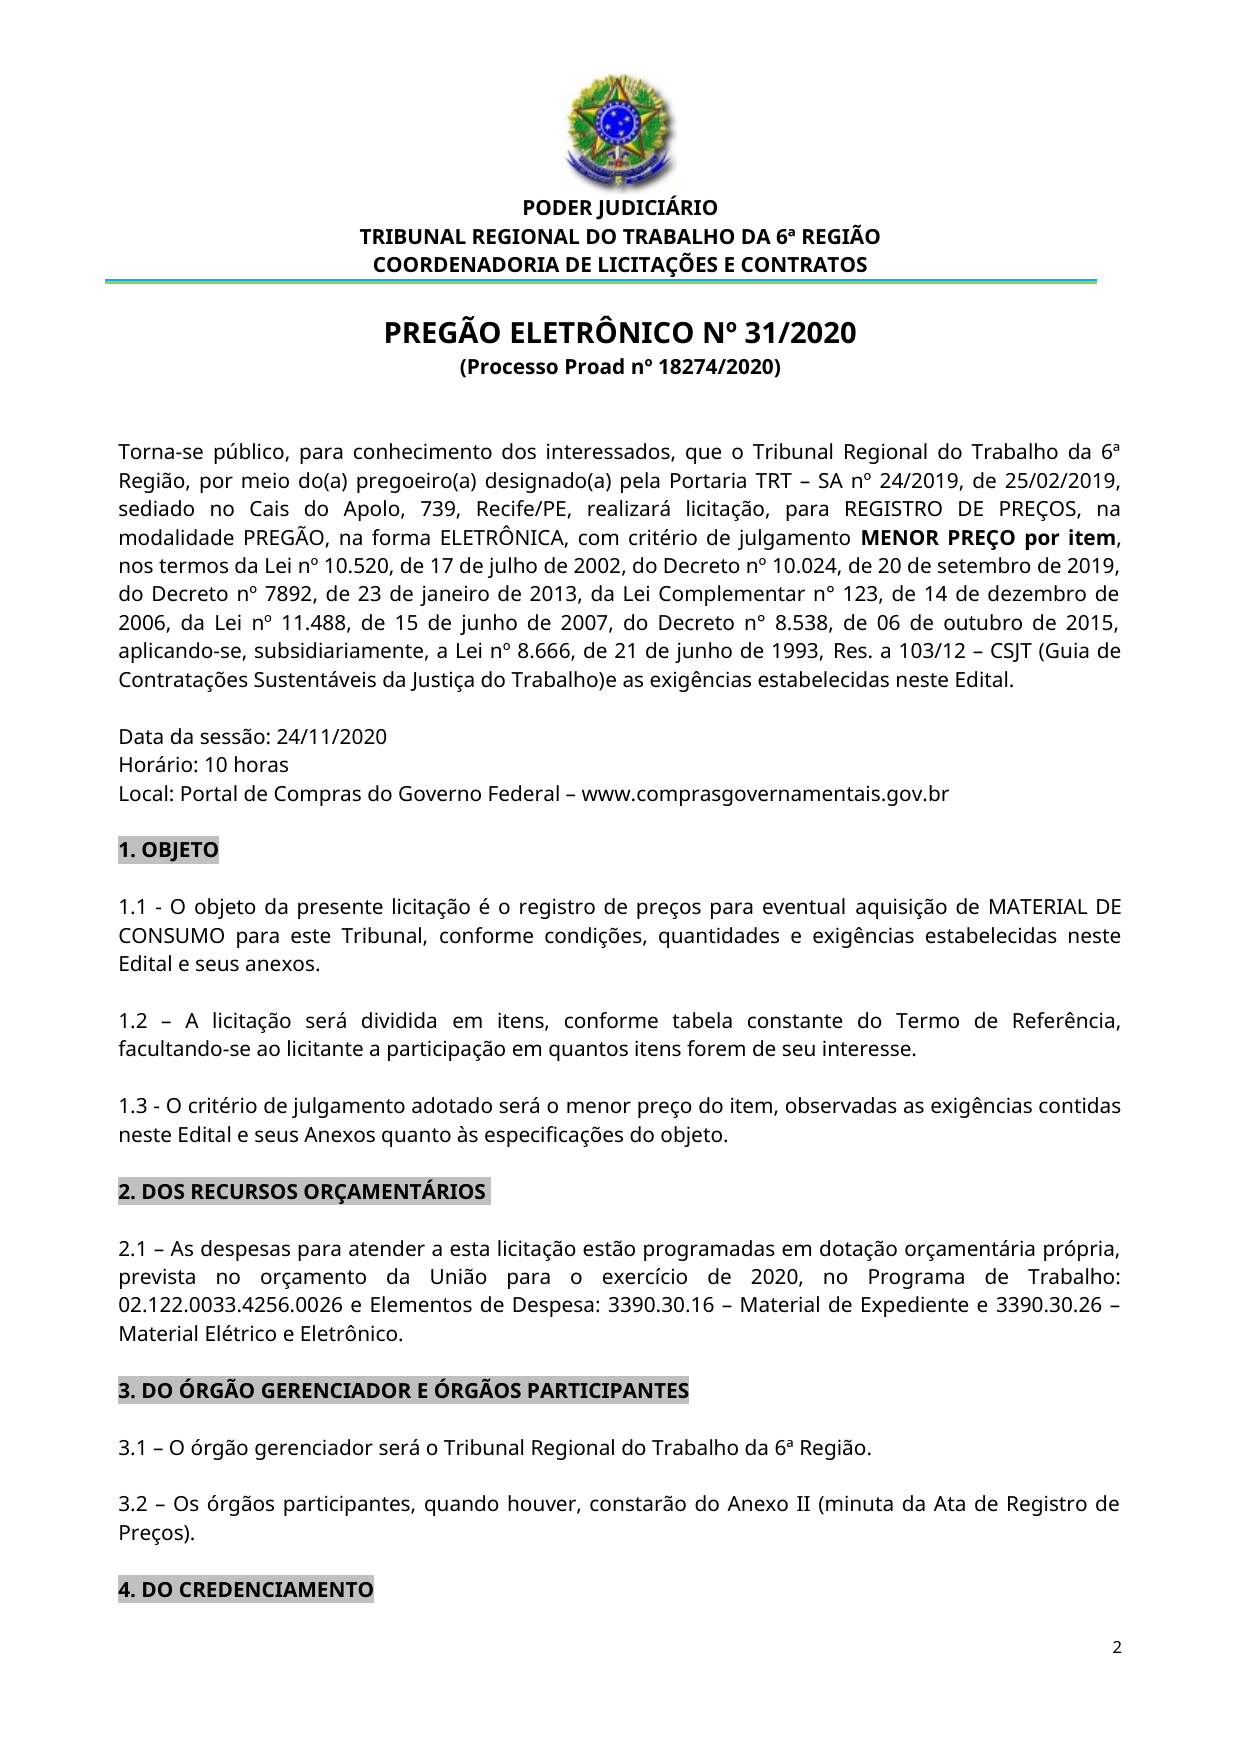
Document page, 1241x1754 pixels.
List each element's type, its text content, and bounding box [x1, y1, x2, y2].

text Data da sessão: 24/11/2020 [118, 722, 1122, 750]
text 1.1 - O objeto da presente licitação é o registro de preços para eventual aquisição de MATERIAL DE CONSUMO para este Tribunal, conforme condições, quantidades e exigências estabelecidas neste Edital e seus anexos. [118, 892, 1122, 978]
text 3. DO ÓRGÃO GERENCIADOR E ÓRGÃOS PARTICIPANTES [118, 1376, 1122, 1404]
text Horário: 10 horas [118, 750, 1122, 779]
text (Processo Proad nº 18274/2020) [118, 352, 1122, 381]
text 4. DO CREDENCIAMENTO [118, 1575, 1122, 1603]
text 2. DOS RECURSOS ORÇAMENTÁRIOS [118, 1177, 1122, 1205]
text 1.3 - O critério de julgamento adotado será o menor preço do item, observadas as exigências contidas neste Edital e seus Anexos quanto às especificações do objeto. [118, 1091, 1122, 1148]
text 3.1 – O órgão gerenciador será o Tribunal Regional do Trabalho da 6ª Região. [118, 1433, 1122, 1461]
text 1.2 – A licitação será dividida em itens, conforme tabela constante do Termo de Referência, facultando-se ao licitante a participação em quantos itens forem de seu interesse. [118, 1006, 1122, 1063]
text TRIBUNAL REGIONAL DO TRABALHO DA 6ª REGIÃO [118, 222, 1122, 250]
text COORDENADORIA DE LICITAÇÕES E CONTRATOS [118, 250, 1122, 279]
text 1. OBJETO [118, 836, 1122, 864]
text Torna-se público, para conhecimento dos interessados, que o Tribunal Regional do Trabalho da 6ª Região, por meio do(a) pregoeiro(a) designado(a) pela Portaria TRT – SA nº 24/2019, de 25/02/2019, sediado no Cais do Apolo, 739, Recife/PE, realizará licitação, para REGISTRO DE PREÇOS, na modalidade PREGÃO, na forma ELETRÔNICA, com critério de julgamento MENOR PREÇO por item, nos termos da Lei nº 10.520, de 17 de julho de 2002, do Decreto nº 10.024, de 20 de setembro de 2019, do Decreto nº 7892, de 23 de janeiro de 2013, da Lei Complementar n° 123, de 14 de dezembro de 2006, da Lei nº 11.488, de 15 de junho de 2007, do Decreto n° 8.538, de 06 de outubro de 2015, aplicando-se, subsidiariamente, a Lei nº 8.666, de 21 de junho de 1993, Res. a 103/12 – CSJT (Guia de Contratações Sustentáveis da Justiça do Trabalho)e as exigências estabelecidas neste Edital. [118, 437, 1122, 693]
text PREGÃO ELETRÔNICO Nº 31/2020 [118, 312, 1122, 352]
text 3.2 – Os órgãos participantes, quando houver, constarão do Anexo II (minuta da Ata de Registro de Preços). [118, 1489, 1122, 1546]
text PODER JUDICIÁRIO [118, 193, 1122, 222]
text 2.1 – As despesas para atender a esta licitação estão programadas em dotação orçamentária própria, prevista no orçamento da União para o exercício de 2020, no Programa de Trabalho: 02.122.0033.4256.0026 e Elementos de Despesa: 3390.30.16 – Material de Expediente e 3390.30.26 – Material Elétrico e Eletrônico. [118, 1234, 1122, 1347]
text Local: Portal de Compras do Governo Federal – www.comprasgovernamentais.gov.br [118, 779, 1122, 807]
